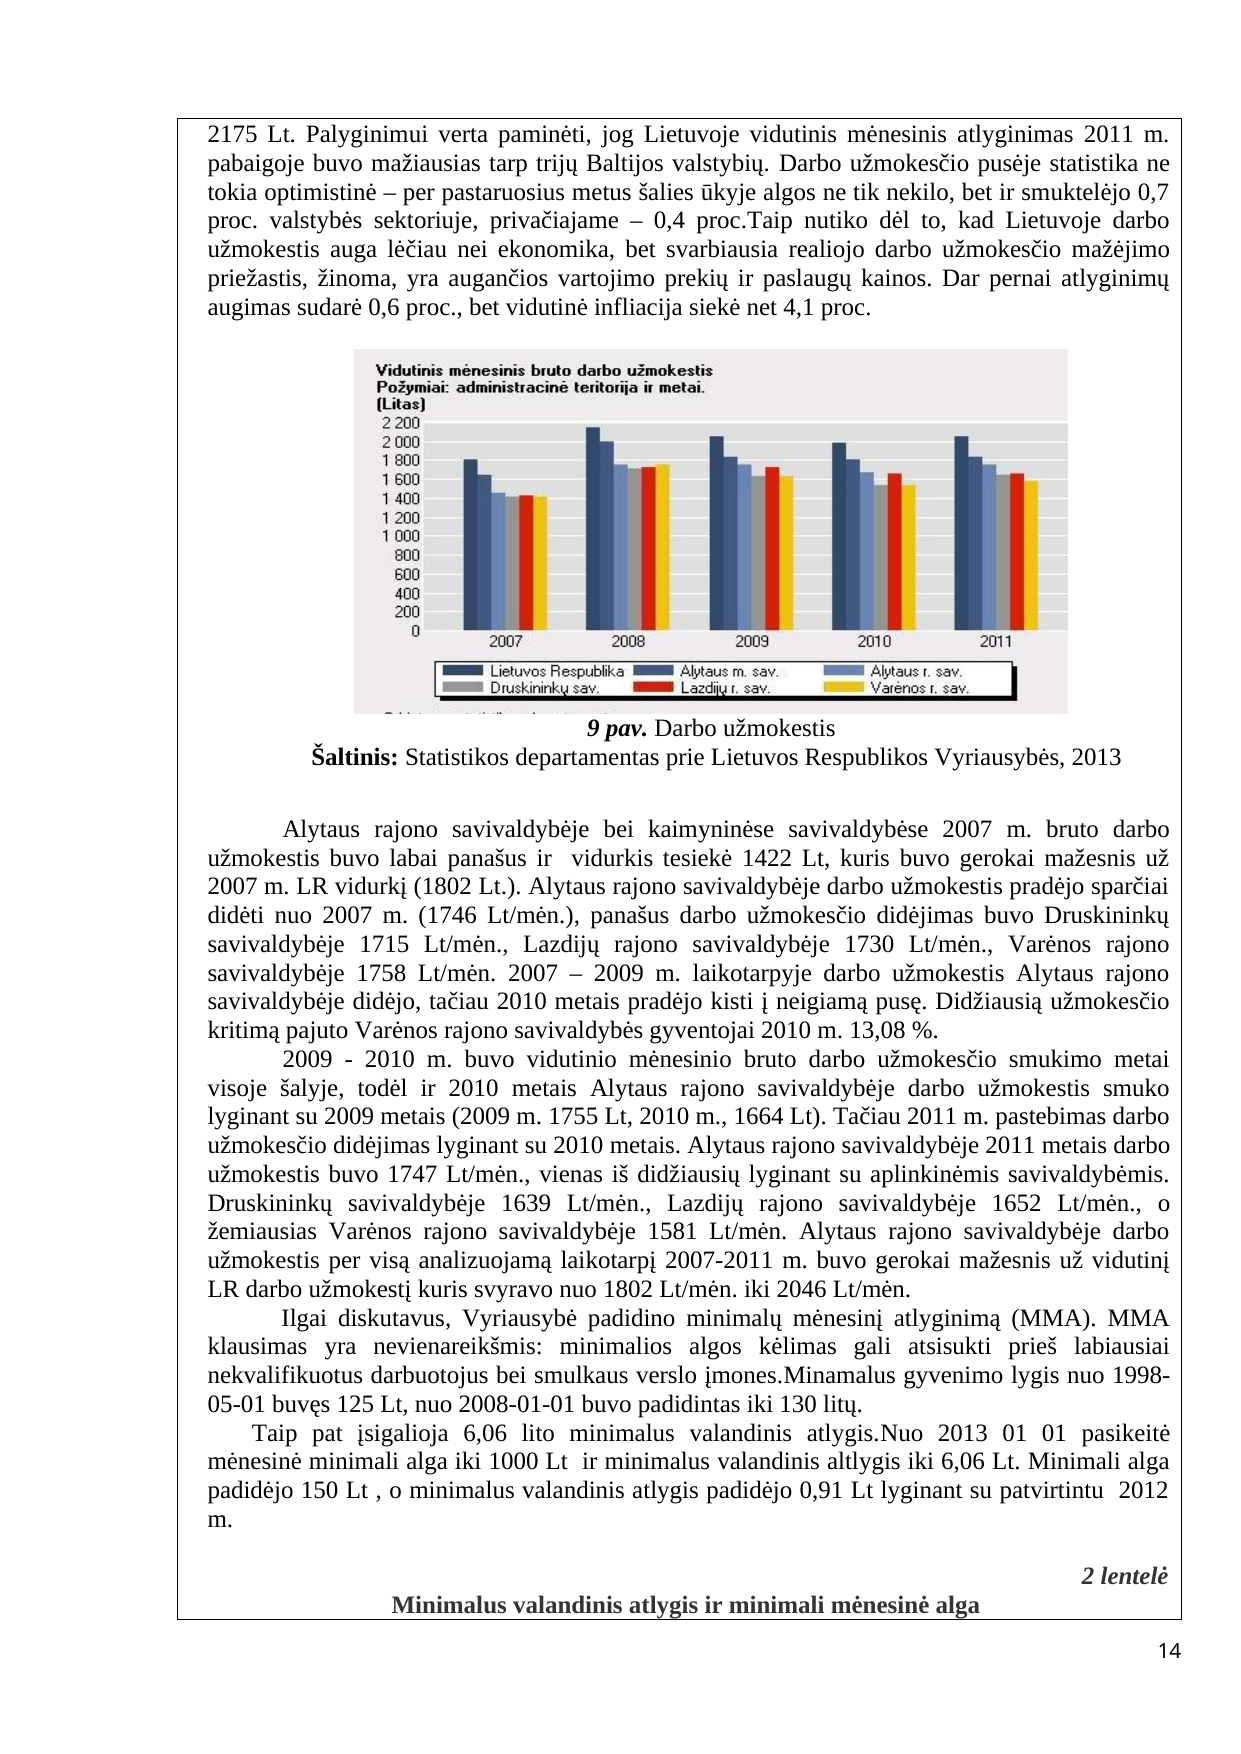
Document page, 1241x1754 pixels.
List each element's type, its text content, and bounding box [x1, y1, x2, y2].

table_cell Socialiniai veiksniai. 1. Demografinė padėtis. Žmonių socialinė aplinka – tai jų gyvenimo ir darbo sąlygos, pajamų lygis, išsilavinimas ir bendruomenės, kurioms jie priklauso. Visa tai labai veikia sveikatą. Dideli socialinės aplinkos Europoje skirtumai yra viena iš nevienodos sveikatos būklės priežasčių. Labai skiriasi turtingų ir neturtingų, gerai ir menkai išsilavinusių gyventojų, fizinį darbą dirbančių asmenų ir specialistų gyvenimo trukmė bei sergamumas. Pagrindinės socialinės problemos - kvalifikuotos darbo jėgos emigracija ir jos trūkumas, darbingo amžiaus žmonių skaičiaus mažėjimas, didelė nedarbo lygio diferenciacija tarp skirtingų Lietuvos regionų. Problematinė sritis yra demografinė situacija, sąlygojama emigracijos ir visuomenės senėjimo. Pastaraisiais metais vis daugiau žmonių emigruoja į labiau išsivysčiusias šalis ir atsivėrusias darbo rinkas, siekdami užsitikrinti savo gerovę. Taip pat pastebimas reiškinys – „Protų nutekėjimas“. Kiekvienais metais matomas vis didesnis lietuvių, norinčių ar besiruošiančių studijuoti svetur, skaičius. Vienas iš neigiamų reiškinių - gimstamumo mažėjimas 2010-2011 metais.(žr. 4 pav.) 4 pav. Gimusiųjų ir mirusiųjų skaičius 2007-2012 metais Šaltinis: Statistikos departamentas prie Lietuvos Respublikos Vyriausybės, 2013 Viena iš didžiausių ne tik Lietuvos, bet ir visos Europos problemų –žmonių emigracija. Neigiamas emigracijos padarinys – jaunų žmonių išvykimas iš šalies, visuomenės senėjimas, žymus Lietuvos gyventojų mažėjimas. Kaip galime pastebėti 5 pav. Lietuvos Respublikos gyventojų skaičius nuo 2005-2012 metų laikotarpyje mažėjo. 5 pav. Lietuvos Respublikos gyventojų kaita 2005-2012 metais Statistikos departamentas prie Lietuvos Respublikos Vyriausybės, 2013 6 pav. Lietuvos gyventojų procentinės dalies mieste ir kaime kitimas 2005-2012 metais Šaltinis: Statistikos departamentas prie Lietuvos Respublikos Vyriausybės, 2013 6 pav. galime pastebėti Lietuvos gyventojų kaitą procentais nuo 2005-2012 metų. Šių metų laikotarpyje pastebimas žymus gyventojų mažėjimas kaime. Priešinga situacija matoma mieste. Per analizuojamą laikotarpį gyventojų skaičius mieste didėjo, tik 2011 metais sumažėjo 0,07 % lyginant su 2010 metais. Pagrindinės gyventojų skaičiaus mažėjimo priežastys išlieka tokios pat kaip ir daugelį metų - neigiamas migracijos saldo, neigiama natūrali gyventojų kaita. 7 pav. Gimusiųjų ir mirusiųjų kaita 2007-2012 metais Šaltinis: Statistikos departamentas prie Lietuvos Respublikos Vyriausybės, 2013 Per visą analizuojamą laikotarpį išliko neigiama natūrali gyventojų kaita, kadangi mirusiųjų gyventojų skaičius viršijo gimusiųjų skaičių. Nors mirusiųjų skaičius sumažėjo 2009 m. 1800 mirusiais lyginant su 2008 metais ir likusiais metais ši tendencija išliko mažėjanti. Tačiau gimusiųjų skaičius iki 2010 metų augęs, likusiais analizuojamais metais mažėjo (žr. 7 pav.) . Statistikos departamento duomenimis 2011 m. Alytaus rajono savivaldybėje gyveno 16,2 tūkst. darbingo amžiaus gyventojų. Darbingo amžiaus gyventojų skaičius kaip ir visoje šalyje kito į neigiamą pusę ir per 2007 - 2011 m. laikotarpį sumažėjo 1520 (9,4%) darbingo amžiaus gyventojais. Kintant socialinėms vertybėms, liberalėjant visuomenei, keičiasi jaunų žmonių požiūris į šeimą, sparčiai yra tradicinė lietuvių šeima. Jauni žmonės stengiasi įgyti išsimokslinimą, pagerinti savo materialinę padėtį, o tik tada kurti šeimą ir gimdyti vaikus. Alytaus rajono savivaldybės neto migracijos rodikliai yra žemiausi lyginant su kaimyninėmis savivaldybėmis. Išvykusiųjų srautas buvo žymiai didesnis nei atvykusiųjų, tai ir sąlygojo neigiamą neto migraciją 1000 gyventojų. Įvertinus neto migraciją 1000 gyventojų neigiamas pokytis kasmet nuo 2007 m. iki 2011 m. didėjo. 2011 m. Alytaus rajono savivaldybės gyventojų amžiaus sudėtis: vaikai sudarė - 15,25%, darbingo amžiaus gyventojai – 58,64%, pensinio amžiaus gyventojai – 26,11%. 2011 m. Lietuvos respublikos vidurkis pagal gyventojų amžių: vaikai sudarė 16,22%, darbingo amžiaus gyventojai – 63,74%, pensinio amžiaus gyventojai – 20,04%. 2011 m. Alytaus rajono savivaldybėje, lyginant su LR vidurkiu buvo santykinai mažiau darbingo amžiaus gyventojų ir daugiau pensinio amžiaus gyventojų. Švietimas. Švietimas – prioritetinė valstybės remiama sritis. Švietimo sistemos paslaugų apimtį ir įvairumą lemia ekonominių ir demografinių procesų kaita. Alytaus rajono savivaldybėje, pastebimas didelis vaikų mažėjimas, dėl šios priežastie mažėja ir švietimo įstaigų apkrovimas, bei daugelis mokyklų, dėl vaikų trūkumo, neišnaudoja savo potencialo ir tampa nuostolingos. 2012 m. rugsėjo 1 d. bendrojo ugdymo mokyklose buvo 2229 mokiniai, o 2011 m. 2418 mokinių . Pastebimas sumažėjimas 189 mokiniais bendrojo lavinimo mokyklose. Mažėjančios tendencijos išlieka ir priešmokyklinio bei ikimokyklinio ugdymo grupėse: 2012 m. lygint su 2011 priešmokyklinukų sumažėjo 3 mokiniais, o ikimokyklinukų 9 mokiniais. Alytaus rajone veikia 3 vaikų darželiai (Simno, Daugų, Butrimonių), 2 pagrindinės mokyklos (Alovės, Kumečių), 6 gimnazijos (KrokialaukioTomo Noraus – Naruševičiaus, Simno, Butrimonių, Daugų, Miroslavo, Pivašiūnų), 3 mokyklos – daugiafunkciai centrai (Makniūnų, Punios, Ūdrijos), 1 specialioji mokykla (Simno specialioji mokykla), 1 neformaliojo ugdymo įstaiga (Meno ir sporto mokykla), 1 pagalbos mokiniui ir mokytojui švietimo įstaiga (Švietimo ir pedagoginės psichologinis pagalbos centras), 1 neformalaus ugdymo skyrius (Nemunaičio neformalaus ugdymo skyrius), pradinio ugdymo skyrius (Miroslavo gimnazijos Talokių pradinio ugdymo skyrius), 1 ikimokyklinio ugdymo skyrius (Alovės pagrindinės mokyklos Venciūnų ikimokyklinio ugdymo skyrius), 1 daugiafunkcis centras ( Krokialaukio). Socialinė apsauga. Ne vieną į skurdo gniaužtus patekusią šeimą nuo visiško fizinio išsekimo gelbsti kukli socialinė pašalpa. Socialinę paramą sudaro socialinė pašalpa, kuri šiuo metu yra 350 litų ir kompensacijos už šildymą bei šaltą ir karštą vandenį. Minėtoji pašalpa skiriama asmenims, kurių pajamos yra mažesnės už valstybės remiamas pajamas (350 Lt). Alytaus rajone 2007-2011 metais socialinę pašalpą gaunančių asmenų skaičius išaugo 7,5 kartų. 2007 metais pašalpą gavo 413 asmenų, o 2011 metais 3116 asmenys. Nuo 2011 m. liepos 1 d. motinystės (tėvystės) pašalpos dydis nuo nėštumo ir gimdymo atostogų pabaigos, kol vaikui sueis vieni metai, yra 100 procentų pašalpos gavėjo kompensuojamojo uždarbio dydžio, jeigu apdraustasis pasirenka gauti šią pašalpą, kol vaikui sueis vieni metai. Jeigu apdraustasis pasirenka gauti motinystės (tėvystės) pašalpą, kol vaikui sueis dveji metai, šios pašalpos dydis nuo nėštumo ir gimdymo atostogų pabaigos, kol vaikui sueis vieni metai, yra 70 procentų, o kol vaikui sueis dveji metai, – 40 procentų pašalpos gavėjo kompensuojamojo uždarbio dydžio. Prieš tai paskirtų ir/arba mokamų motinystės (tėvystės) pašalpų dydis buvo skiriamas nuo nėštumo ir gimdymo atostogų pabaigos, kol vaikui sueis vieni metai, yra 90 procentų, o kol vaikui sueis dveji metai, – 75 procentai pašalpos gavėjo kompensuojamojo uždarbio dydžio. 2012 metais nedarbas yra mažesnis nei prieš metus (8 pav.). Užimtumas daugiausia didėja, gausėjant dirbančiųjų ne visą darbo dieną. Antrąjį 2012 m. ketvirtį nedarbo lygis šalyje sudarė 13,3 procento ir buvo 1,2 procentinio punkto mažesnis nei pirmąjį tų pačių metų ketvirtį, praneša Lietuvos statistikos departamentas, remdamasis gyventojų užimtumo statistinio tyrimo vertinimais. Antrąjį 2012 m. ketvirtį šalyje buvo 215,1 tūkst. bedarbių, t. y. 15,8 tūkst. (6,8 proc.) mažiau nei pirmąjį. Ilgalaikio nedarbo lygis antrąjį 2012 m. ketvirtį sudarė 6,4 procento ir buvo 0,9 procentinio punkto mažesnis nei pirmąjį. Ilgalaikių bedarbių buvo 103,6 tūkst., arba beveik kas antras (48,2 proc.) bedarbis, tai 12,9 tūkst. (11,1 proc.) mažiau nei pirmąjį 2012 m. ketvirtį. Jaunimo (15–24 metų amžiaus asmenų) nedarbo lygis šalyje antrąjį 2012 m. ketvirtį, palyginti su pirmuoju 2012 m. ketvirčiu, sumažėjo 3,5 procentinio punkto ir siekė 25,2 procento.Antrąjį 2012 m. ketvirtį šalies ūkyje dirbo 99,9 tūkst. 15–24 metų amžiaus gyventojų, jų skaičius, palyginti su pirmuoju, padidėjo 11 tūkst. Visą darbo dienos ar savaitės laiką dirbo 86,2 procento 15–24 metų amžiaus užimtų gyventojų. Jaunimo užimtumo lygis antrąjį 2012 m. ketvirtį sudarė 22,3 procento, per ketvirtį jis padidėjo 2,5 procentinio punkto. 8 pav. Nedarbo lygis 2011-2012 m. ketvirčiais Šaltinis: Statistikos departamentas prie Lietuvos Respublikos Vyriausybės, 2013 Nedarbo lygis – tai bedarbių ir darbingo amžiaus gyventojų santykis. Alytaus rajone 2012 metų pabaigoje nedarbas siekė net 18 procentų, kai šalies vidurkis – apie 11 procentų. Žvelgiant į nedarbo dinamiką 2007 - 2011 m., matosi, jog ekonomikos pakilimo metais (2007 - 2008 m.) nedarbo lygis apytikriai buvo artimas natūraliai 3 % ribai ir sudarė 2007 m.- 3,5%, o 2008 m.- 4%, tačiau jau 2009 m. situacija ėmė sparčiai keistis ir nedarbo lygis pasiekė 11,4%, o 2011 m. nedarbas išaugo iki 18,6%. Spartus nedarbo lygio augimas, lyginant su kaimyninėmis savivaldybėmis (remiantis 2011 m. statistikos duomenimis Druskininkų savivaldybėje – 17,9%, Lazdijų rajono savivaldybėje – 16,7%, Varėnos rajono savivaldybėje – 15,5%), Alytaus rajono savivaldybę nustūmė į žemiausią vietą ir 4,1% viršijo vidutinį nedarbo lygį visoje šalyje (2011 m. sudarė 11,7%). Galima išskirti tokias priežastis, sąlygojančias bedarbių skaičiaus didėjimą : rajono žmonėms yra sunkiau integruotis į darbo rinką. Jiems ne tik į darbą yra sudėtingiau nuvažiuoti, bet ir jų pasirengimas darbo rinkai yra prastesnis negu miesto žmonių. Maždaug 40 procentų gyventojų, kurie yra registruoti darbo biržoje, yra niekada nedirbę, o dar apie trečdalis nedirbę du ir daugiau metų. didelė problema – socialinės išmokos. Jos kartais didesnės nei minimali alga, todėl rajono gyventojai įvertinę kelionės laiko sąnaudas ir kelionės išlaidas, nusprendžia , jog neverta dirbti. Per 2011 m. vidutinis mėnesinis bruto darbo užmokestis šalyje padidėjo 2,5 proc. iki 2175 Lt. Palyginimui verta paminėti, jog Lietuvoje vidutinis mėnesinis atlyginimas 2011 m. pabaigoje buvo mažiausias tarp trijų Baltijos valstybių. Darbo užmokesčio pusėje statistika ne tokia optimistinė – per pastaruosius metus šalies ūkyje algos ne tik nekilo, bet ir smuktelėjo 0,7 proc. valstybės sektoriuje, privačiajame – 0,4 proc.Taip nutiko dėl to, kad Lietuvoje darbo užmokestis auga lėčiau nei ekonomika, bet svarbiausia realiojo darbo užmokesčio mažėjimo priežastis, žinoma, yra augančios vartojimo prekių ir paslaugų kainos. Dar pernai atlyginimų augimas sudarė 0,6 proc., bet vidutinė infliacija siekė net 4,1 proc. 9 pav. Darbo užmokestis Šaltinis: Statistikos departamentas prie Lietuvos Respublikos Vyriausybės, 2013 Alytaus rajono savivaldybėje bei kaimyninėse savivaldybėse 2007 m. bruto darbo užmokestis buvo labai panašus ir vidurkis tesiekė 1422 Lt, kuris buvo gerokai mažesnis už 2007 m. LR vidurkį (1802 Lt.). Alytaus rajono savivaldybėje darbo užmokestis pradėjo sparčiai didėti nuo 2007 m. (1746 Lt/mėn.), panašus darbo užmokesčio didėjimas buvo Druskininkų savivaldybėje 1715 Lt/mėn., Lazdijų rajono savivaldybėje 1730 Lt/mėn., Varėnos rajono savivaldybėje 1758 Lt/mėn. 2007 – 2009 m. laikotarpyje darbo užmokestis Alytaus rajono savivaldybėje didėjo, tačiau 2010 metais pradėjo kisti į neigiamą pusę. Didžiausią užmokesčio kritimą pajuto Varėnos rajono savivaldybės gyventojai 2010 m. 13,08 %. 2009 - 2010 m. buvo vidutinio mėnesinio bruto darbo užmokesčio smukimo metai visoje šalyje, todėl ir 2010 metais Alytaus rajono savivaldybėje darbo užmokestis smuko lyginant su 2009 metais (2009 m. 1755 Lt, 2010 m., 1664 Lt). Tačiau 2011 m. pastebimas darbo užmokesčio didėjimas lyginant su 2010 metais. Alytaus rajono savivaldybėje 2011 metais darbo užmokestis buvo 1747 Lt/mėn., vienas iš didžiausių lyginant su aplinkinėmis savivaldybėmis. Druskininkų savivaldybėje 1639 Lt/mėn., Lazdijų rajono savivaldybėje 1652 Lt/mėn., o žemiausias Varėnos rajono savivaldybėje 1581 Lt/mėn. Alytaus rajono savivaldybėje darbo užmokestis per visą analizuojamą laikotarpį 2007-2011 m. buvo gerokai mažesnis už vidutinį LR darbo užmokestį kuris svyravo nuo 1802 Lt/mėn. iki 2046 Lt/mėn. Ilgai diskutavus, Vyriausybė padidino minimalų mėnesinį atlyginimą (MMA). MMA klausimas yra nevienareikšmis: minimalios algos kėlimas gali atsisukti prieš labiausiai nekvalifikuotus darbuotojus bei smulkaus verslo įmones.Minamalus gyvenimo lygis nuo 1998-05-01 buvęs 125 Lt, nuo 2008-01-01 buvo padidintas iki 130 litų. Taip pat įsigalioja 6,06 lito minimalus valandinis atlygis.Nuo 2013 01 01 pasikeitė mėnesinė minimali alga iki 1000 Lt ir minimalus valandinis altlygis iki 6,06 Lt. Minimali alga padidėjo 150 Lt , o minimalus valandinis atlygis padidėjo 0,91 Lt lyginant su patvirtintu 2012 m. 2 lentelė Minimalus valandinis atlygis ir minimali mėnesinė alga Šaltinis: Socialinės apsaugos ir darbo ministerija, 2013 Didėjant MMA, bus keičiami Vyriausybės nutarimu nustatyti visų kategorijų darbuotojų mažiausi tarnybinių atlyginimų koeficientai.MMA didinimas palies daugiau kaip 200 tūkst. darbuotojų, tarp jų ir 38 tūkst. biudžetinių įstaigų darbuotojų. Dėl padidėjusios MMA nuo 72 iki 77 litų didėja minimali privalomojo sveikatos draudimo mėnesio įmoka. Pensijų socialinio draudimo įmoka už valstybės lėšomis draudžiamus asmenis nuo 210,4 lito didėja iki 223,55 lito. Nedarbo draudimo įmoka už šiuos asmenis nuo 8,8 lito didėja iki 9,35 lito.Statistikos departamento duomenimis, 2011 metų spalio mėnesį MMA gavo 20,8 proc. visų darbuotojų (dirbančių visą darbo laiką – 11,2 proc. visų darbuotojų). Daugiausia darbuotojų, dirbusių visą darbo laiką ir gavusių MMA, buvo apgyvendinimo ir maitinimo paslaugų veikloje – 33,9 procento visų šios veikos darbuotojų. Sveikatos apsauga. Siekiant aktyviai įgyvendinti visuomenės sveikatos priežiūros politiką Lietuvoje, toliau vykdoma visuomenės sveikatos priežiūros reforma. Pagrindiniai jos tikslai- gyventojų mirtingumo mažinimas ir vidutinės gyvenimo trukmės ilginimas, sveikatos santykių teisumas, gyvenimo kokybės pagerinimas. Mažesnį gyventojų mirtingumą galima pasiekti sumažinus mirtingumą nuo dažniausių mirties priežasčių - nelaimingų atsitikimų, traumų,širdies ir kraujagyslių ligų, piktybinių navikų, sumažinus kūdikių mirtingumą. Vienas pagrindinių sveikatos programos tikslų yra sveikatos santykių teisumas. Kiekvienas asmuo turi teisę siekti kuo aukštesnio savo sveikatos lygio. Per pastaruosius metus Lietuvoje neabejotinai padidėjo vaistų pasirinkimas, atsirado geresnių medikamentų. Pasitaisė ir gydymo įstaigų aprūpinimas medicinos įranga. Taigi šiandien turime ir geresnių vaistų, ir gydyti skirtą aparatūrą. Per tą patį laiką gerėjo ir gydytojų kompetencija.Apibendrinant ankstesnės Lietuvos sveikatos programos priemonėmis pasiektų rezultatų vertinimą galima teigti, kad dalį iškeltų tikslų pasiekti pavyko: padidėjo vidutinė gyvenimo trukmė, sumažėjo kūdikių mirtingumas, sergamumas tuberkulioze. Šalies visuomenės sveikatos lygio rodiklių dinamika keitėsi norima linkme. Planuotų nelaimingų atsitikimų ir traumų mirtinguo nuo piktybinių navikų ir širdies kraujagyslių ligų rodiklių pasiekti nepavyko – kita vertus, kai kuriose iš išvardintų krypčių prie siekinio buvo labai priartėta. Alytaus rajono savivaldybės sveikatos priežiūros įstaigų tinklą 2011 m. sudarė 10 ambulatorinio sveikatos priežiūros įstaigų, 1 ligoninė, 1 privati asmenų sveikatos priežiūros įstaiga, 17 medicinos punktų. Per analizuojamą 2007 – 2011 m. laikotarpį Alytaus rajono savivaldybės sveikatos priežiūros tinkle įvyko pokyčių, sumažėjo medicinos punktų skaičius nuo 20 punktų 2007 m. iki 17 punktų 2011 m. Ambulatorijų skaičius visą laikotarpį išliko nepakitęs. Per analizuojamą 2007 – 2011 m. laikotarpį Alytaus rajono savivaldybėje medicinos priežiūros specialistų 10000 gyventojų teko mažiausias kiekis 2011 m. 24 spec./ 10000 gyv.. Alytaus rajono savivaldybėje vienas gyventojas vidutiniškai poliklinikoje arba ambulatorijoje apsilanko du kartus rečiau negu aplinkinių savivaldybių gyventojai. 2010 m. LR vidurkis buvo 6,9 kartus vieno gyventojo apsilankymų poliklinikoje arba ambulatorijoje, tuo tarpu Alytaus r. sav. 3,2 kartus. Vienas iš pagrindinių rodiklių, apibūdinančių šalies ar regiono sveikatos sistemos būklę, yra vidutinė gyvenimo trukmė. Vidutinė tikėtina gyvenimo trukmė Alytaus apskrityje 2010 m. palyginti su 2007 m. padidėjo 4,2 proc. (2007 m. - 70,77 metai, 2011 m. - 73,75 metai). 10 pav. Vidutinės tikėtinos gyvenimmo trukmės pokytis Alytaus apskrityje 2006-2011 metais Šaltinis: Statistikos departamentas prie Lietuvos Respublikos Vyriausybės, 2013 Gyventojų vidutinės trukmės lėtas augimas (2006 m. – 70,67 metų; 2011m. -73,75 metų), neigiamas natūralus gyventojų prieaugis 1000 – ui gyventojų ( 2006 m. – 10,2, 2011 m. – 7,5) didina sveikatos priežiūros paslaugų paklausą, apimtį, išlaidas. Bedarbystė, socialinė nelygybė, žemas pragyvenimo lygis didina sergamumą socialinėmis ligomis, mirtingumą dėl pagrindinių mirties priežasčių. Kultūra. Alytaus rajono savivaldybėje per analizuojamą 2007 – 2011 m. laikotarpį kultūros namų, dalyvių, bei mėgėjų kolektyvų skaičius pastebimai sumažėjo, tačiau kultūrinė veikla vykdoma aktyviai. Per šį laikotarpį buvo suorganizuota gausybė renginių ir švenčių. Alytaus rajono savivaldybėje Daugų kultūros centre ir 6 jo filialuose (Alovės, Butrimonių, Makniūnų, Nemunaičio, Pivašiūnų, Punios) veikė 48 meno mėgėjų kolektyvai, kurių veikloje dalyvavo 439 dalyviai. Alytaus rajono savivaldybėje Simno kultūros centre ir jo 3 filialuose (Krokialaukio, Luksnėnų, Miroslavo) veikė 37 meno mėgėjų kolektyvai, kurių veikloje dalyvavo 288 dalyviai. Kolektyvai rajono vardą garsino regioniniuose ir respublikiniuose renginiuose. Alytaus rajono savivaldybėje visi meno kolektyvai per 2011 m. surengė 280 įvairių renginių: šventes, koncertus, parodas, kuriose apsilankė per 12 157 lankytojai. [178, 119, 1181, 1619]
